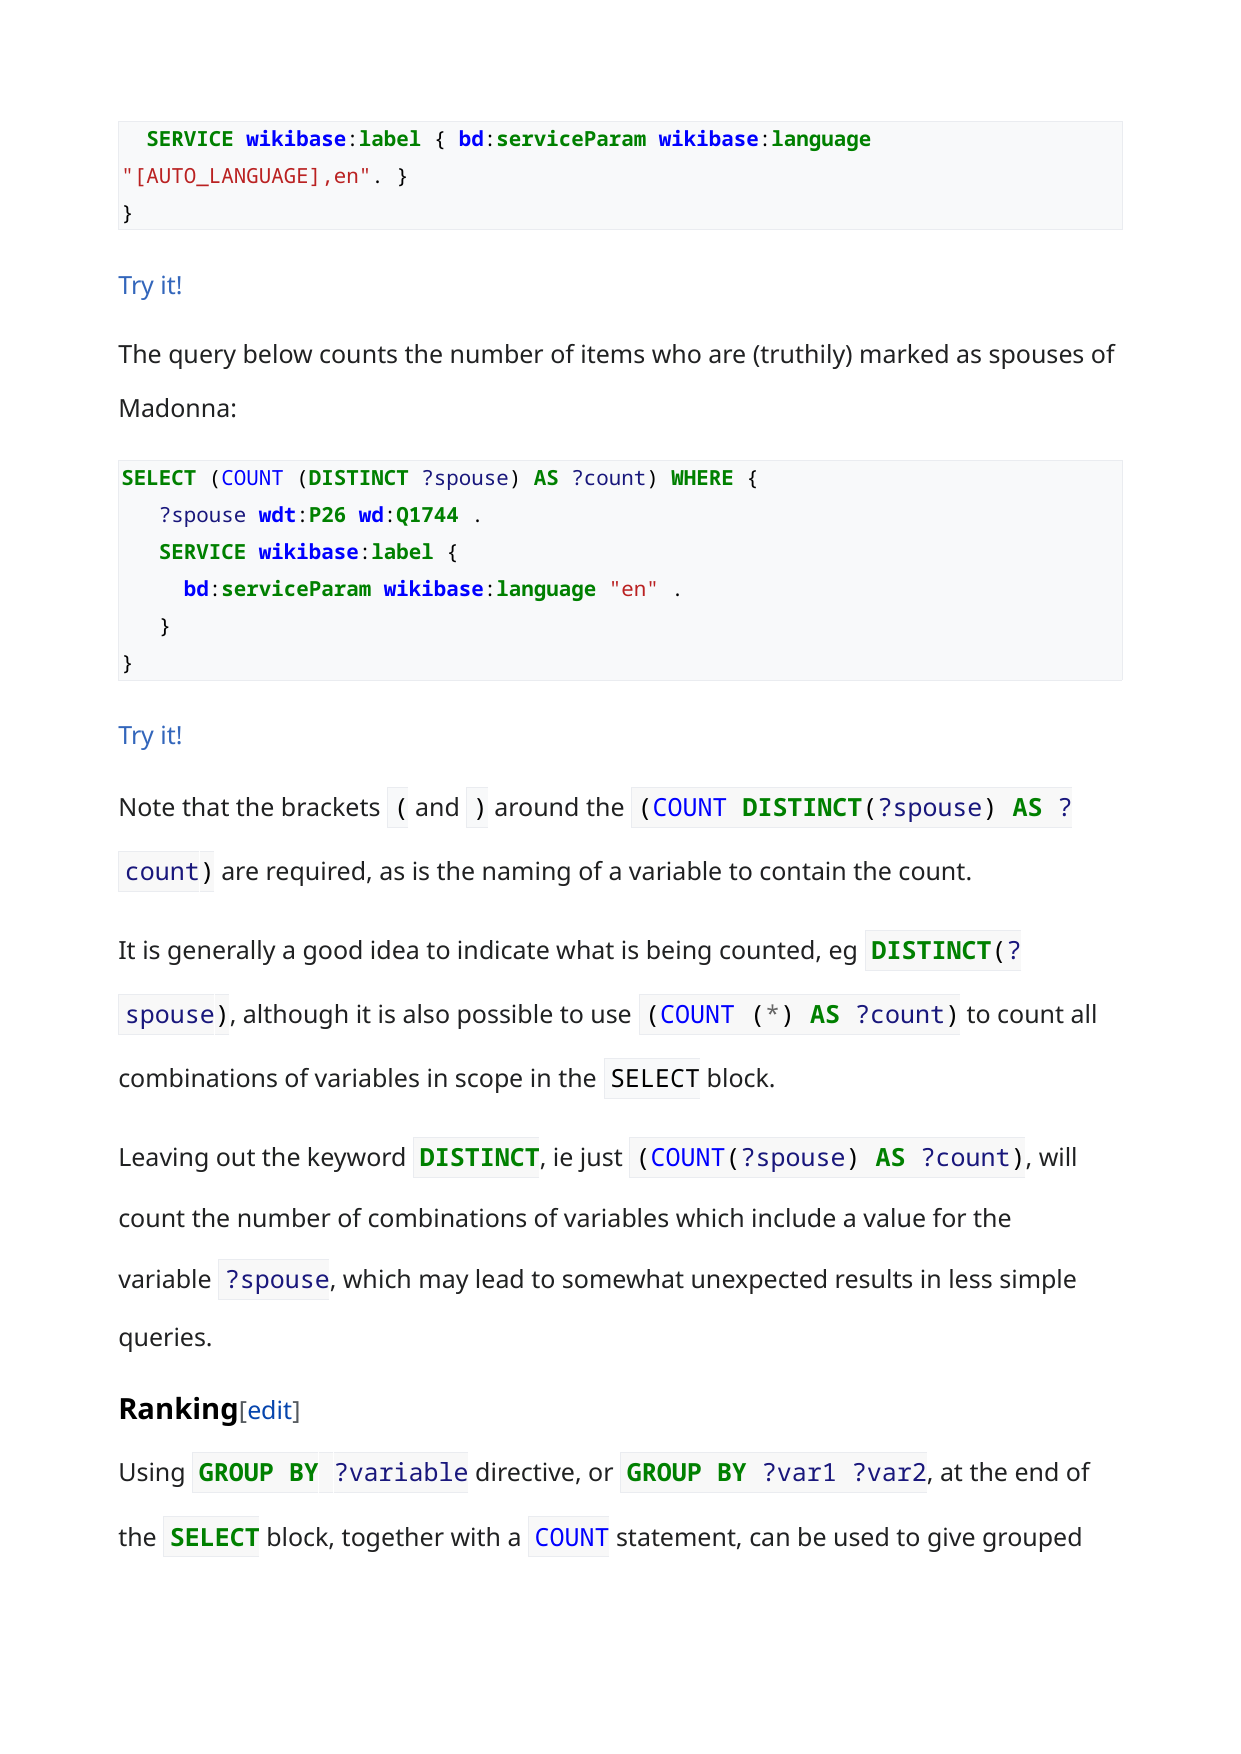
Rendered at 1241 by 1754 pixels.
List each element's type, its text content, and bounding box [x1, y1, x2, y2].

text Using GROUP BY ?variable directive, or GROUP BY ?var1 ?var2, at the end of the SELECT block, together with a COUNT statement, can be used to give grouped [118, 1452, 1122, 1556]
text Leaving out the keyword DISTINCT, ie just (COUNT(?spouse) AS ?count), will count the number of combinations of variables which include a value for the variable ?spouse, which may lead to somewhat unexpected results in less simple queries. [118, 1137, 1122, 1353]
text } [119, 645, 1122, 680]
text } [119, 608, 1122, 640]
text Try it! [118, 267, 1122, 301]
text Note that the brackets ( and ) around the (COUNT DISTINCT(?spouse) AS ?count) are required, as is the naming of a variable to contain the count. [118, 787, 1122, 891]
text ?spouse wdt:P26 wd:Q1744 . [119, 497, 1122, 528]
text It is generally a good idea to indicate what is being counted, eg DISTINCT(?spouse), although it is also possible to use (COUNT (*) AS ?count) to count all combinations of variables in scope in the SELECT block. [118, 929, 1122, 1098]
text } [119, 195, 1122, 229]
text Try it! [118, 718, 1122, 752]
text SERVICE wikibase:label { bd:serviceParam wikibase:language "[AUTO_LANGUAGE],en". } [119, 122, 1122, 189]
text bd:serviceParam wikibase:language "en" . [119, 571, 1122, 603]
subtitle Ranking[edit] [118, 1388, 1122, 1428]
text SERVICE wikibase:label { [119, 534, 1122, 566]
text The query below counts the number of items who are (truthily) marked as spouses of Madonna: [118, 336, 1122, 425]
text SELECT (COUNT (DISTINCT ?spouse) AS ?count) WHERE { [119, 461, 1122, 491]
